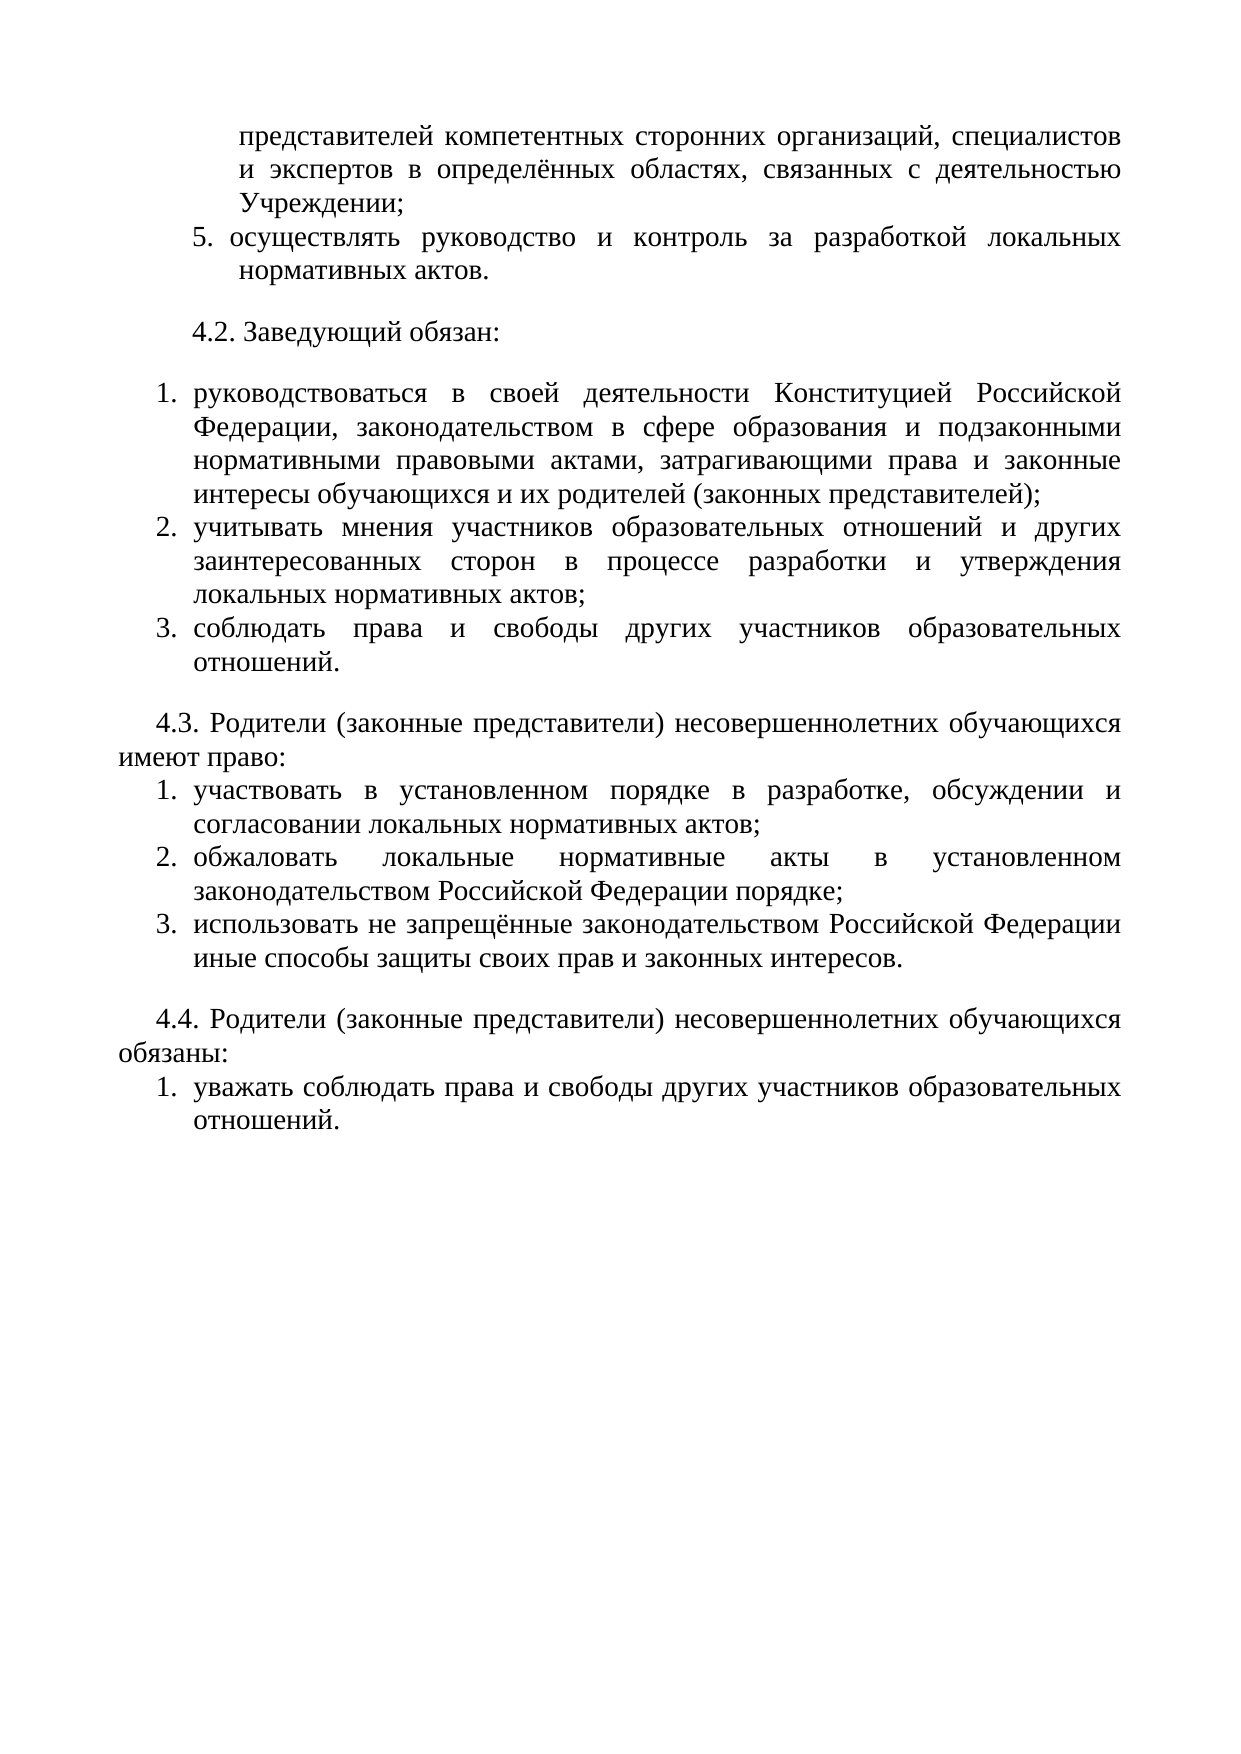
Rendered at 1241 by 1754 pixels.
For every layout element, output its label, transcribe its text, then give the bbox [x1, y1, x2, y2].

list руководствоваться в своей деятельности Конституцией Российской Федерации, законодательством в сфере образования и подзаконными нормативными правовыми актами, затрагивающими права и законные интересы обучающихся и их родителей (законных представителей); [156, 375, 1122, 509]
text 4.2. Заведующий обязан: [118, 314, 1122, 347]
text 4.4. Родители (законные представители) несовершеннолетних обучающихся обязаны: [118, 1002, 1122, 1069]
list обжаловать локальные нормативные акты в установленном законодательством Российской Федерации порядке; [156, 839, 1122, 907]
text 4.3. Родители (законные представители) несовершеннолетних обучающихся имеют право: [118, 705, 1122, 772]
list соблюдать права и свободы других участников образовательных отношений. [156, 610, 1122, 677]
list учитывать мнения участников образовательных отношений и других заинтересованных сторон в процессе разработки и утверждения локальных нормативных актов; [156, 509, 1122, 610]
list уважать соблюдать права и свободы других участников образовательных отношений. [156, 1069, 1122, 1136]
list представителей компетентных сторонних организаций, специалистов и экспертов в определённых областях, связанных с деятельностью Учреждении; [192, 118, 1122, 219]
list участвовать в установленном порядке в разработке, обсуждении и согласовании локальных нормативных актов; [156, 772, 1122, 839]
list использовать не запрещённые законодательством Российской Федерации иные способы защиты своих прав и законных интересов. [156, 907, 1122, 974]
list осуществлять руководство и контроль за разработкой локальных нормативных актов. [192, 219, 1122, 286]
